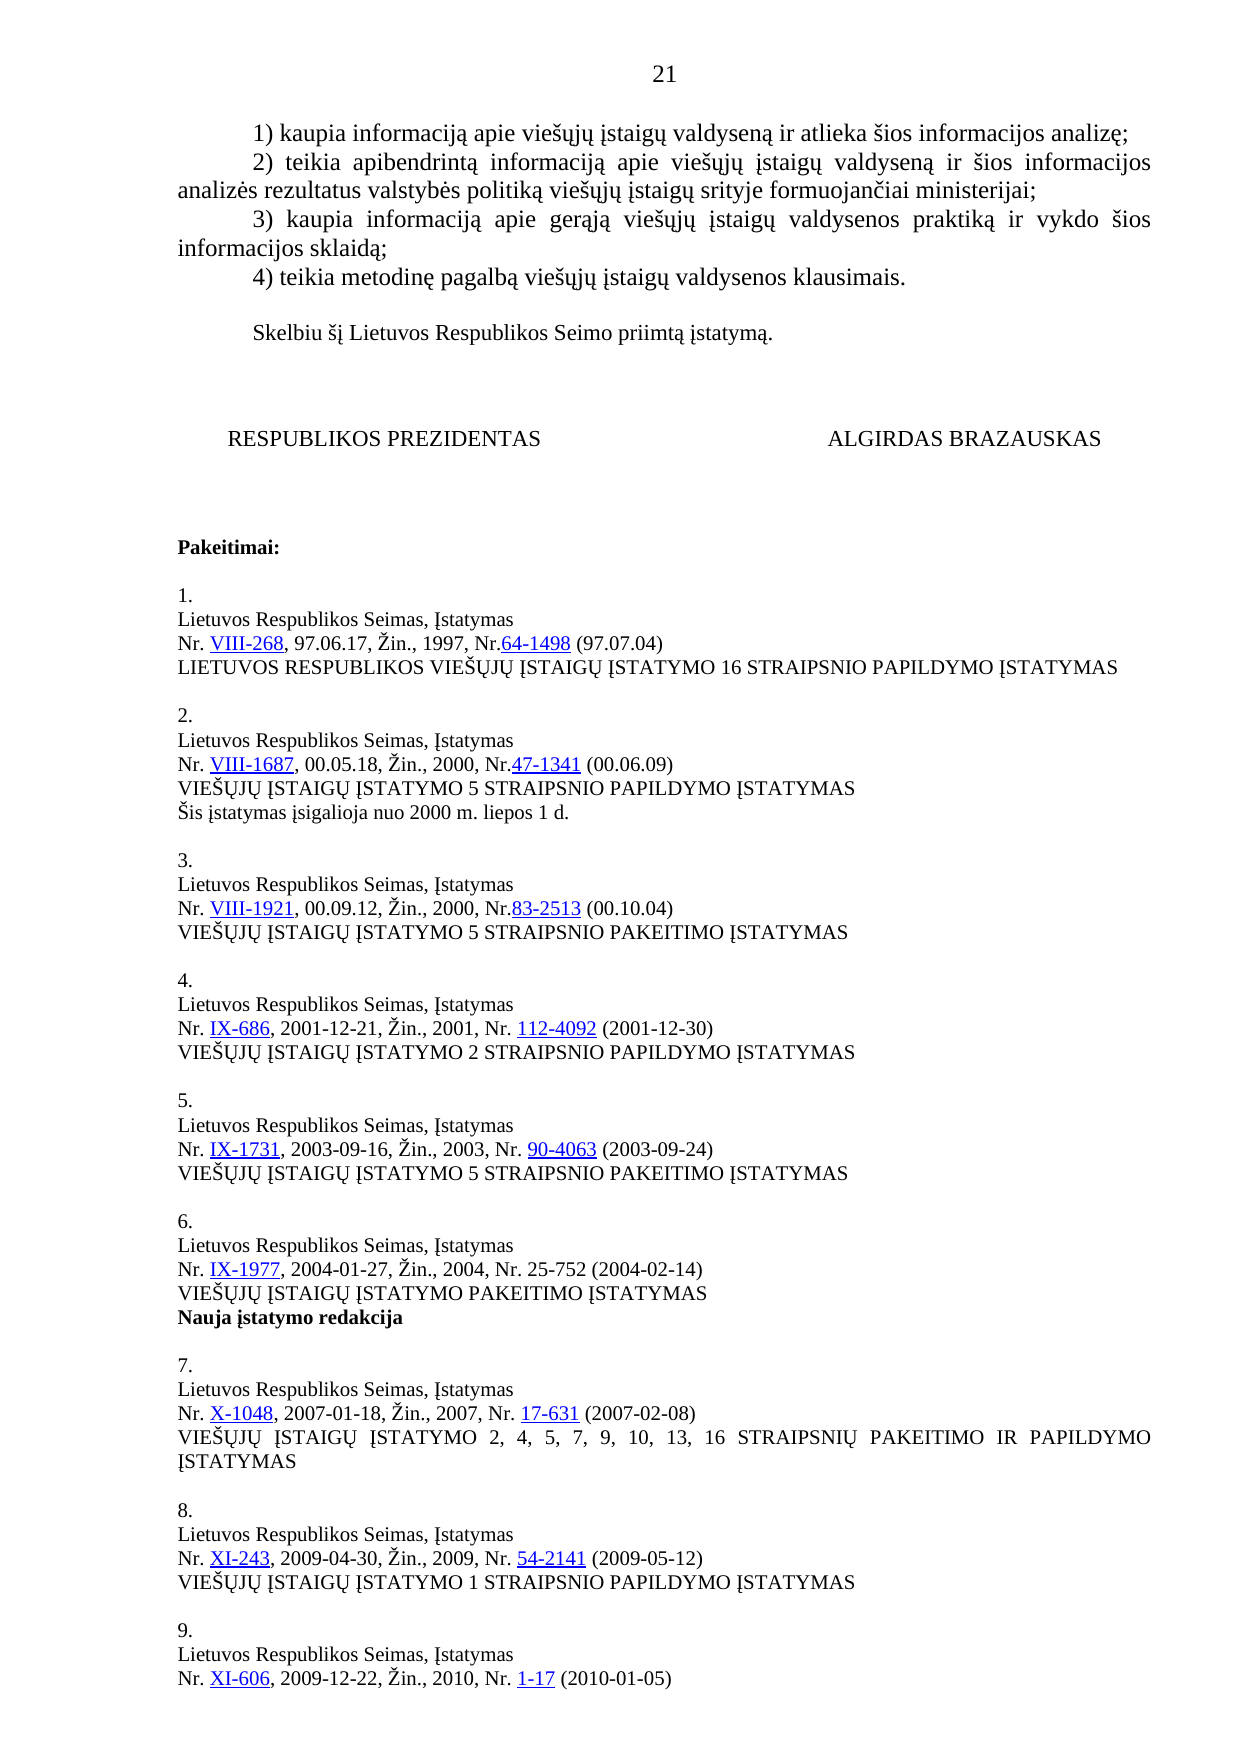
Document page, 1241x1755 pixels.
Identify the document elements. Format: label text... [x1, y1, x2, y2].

text Nr. IX-1977, 2004-01-27, Žin., 2004, Nr. 25-752 (2004-02-14) [177, 1257, 1152, 1281]
text Nr. IX-686, 2001-12-21, Žin., 2001, Nr. 112-4092 (2001-12-30) [177, 1016, 1152, 1040]
text VIEŠŲJŲ ĮSTAIGŲ ĮSTATYMO 5 STRAIPSNIO PAPILDYMO ĮSTATYMAS [177, 776, 1152, 800]
text Nr. XI-243, 2009-04-30, Žin., 2009, Nr. 54-2141 (2009-05-12) [177, 1546, 1152, 1570]
text 2. [177, 703, 1152, 727]
text 9. [177, 1618, 1152, 1642]
text Lietuvos Respublikos Seimas, Įstatymas [177, 1642, 1152, 1666]
text Lietuvos Respublikos Seimas, Įstatymas [177, 1112, 1152, 1137]
text VIEŠŲJŲ ĮSTAIGŲ ĮSTATYMO 5 STRAIPSNIO PAKEITIMO ĮSTATYMAS [177, 920, 1152, 944]
text Lietuvos Respublikos Seimas, Įstatymas [177, 1522, 1152, 1546]
text 7. [177, 1353, 1152, 1377]
text VIEŠŲJŲ ĮSTAIGŲ ĮSTATYMO 1 STRAIPSNIO PAPILDYMO ĮSTATYMAS [177, 1570, 1152, 1594]
text Šis įstatymas įsigalioja nuo 2000 m. liepos 1 d. [177, 800, 1152, 824]
text Lietuvos Respublikos Seimas, Įstatymas [177, 1233, 1152, 1257]
text 4) teikia metodinę pagalbą viešųjų įstaigų valdysenos klausimais. [177, 262, 1152, 291]
text 3) kaupia informaciją apie gerąją viešųjų įstaigų valdysenos praktiką ir vykdo šios informacijos sklaidą; [177, 204, 1152, 262]
text VIEŠŲJŲ ĮSTAIGŲ ĮSTATYMO PAKEITIMO ĮSTATYMAS [177, 1281, 1152, 1305]
text Nauja įstatymo redakcija [177, 1305, 1152, 1329]
text 8. [177, 1497, 1152, 1522]
text 5. [177, 1088, 1152, 1112]
text Nr. X-1048, 2007-01-18, Žin., 2007, Nr. 17-631 (2007-02-08) [177, 1401, 1152, 1425]
text 4. [177, 968, 1152, 992]
text Lietuvos Respublikos Seimas, Įstatymas [177, 607, 1152, 631]
text 2) teikia apibendrintą informaciją apie viešųjų įstaigų valdyseną ir šios informacijos analizės rezultatus valstybės politiką viešųjų įstaigų srityje formuojančiai ministerijai; [177, 147, 1152, 204]
text Nr. XI-606, 2009-12-22, Žin., 2010, Nr. 1-17 (2010-01-05) [177, 1666, 1152, 1690]
text VIEŠŲJŲ ĮSTAIGŲ ĮSTATYMO 2, 4, 5, 7, 9, 10, 13, 16 STRAIPSNIŲ PAKEITIMO IR PAPILDYMO ĮSTATYMAS [177, 1425, 1152, 1473]
text VIEŠŲJŲ ĮSTAIGŲ ĮSTATYMO 2 STRAIPSNIO PAPILDYMO ĮSTATYMAS [177, 1040, 1152, 1064]
text 3. [177, 848, 1152, 872]
text Skelbiu šį Lietuvos Respublikos Seimo priimtą įstatymą. [177, 319, 1152, 346]
text 1. [177, 583, 1152, 607]
text Nr. VIII-268, 97.06.17, Žin., 1997, Nr.64-1498 (97.07.04) [177, 631, 1152, 655]
text RESPUBLIKOS PREZIDENTAS ALGIRDAS BRAZAUSKAS [177, 425, 1152, 477]
text Nr. IX-1731, 2003-09-16, Žin., 2003, Nr. 90-4063 (2003-09-24) [177, 1137, 1152, 1161]
text Lietuvos Respublikos Seimas, Įstatymas [177, 872, 1152, 896]
text 6. [177, 1209, 1152, 1233]
text LIETUVOS RESPUBLIKOS VIEŠŲJŲ ĮSTAIGŲ ĮSTATYMO 16 STRAIPSNIO PAPILDYMO ĮSTATYMAS [177, 655, 1152, 679]
text 1) kaupia informaciją apie viešųjų įstaigų valdyseną ir atlieka šios informacijos analizę; [177, 118, 1152, 147]
text Lietuvos Respublikos Seimas, Įstatymas [177, 1377, 1152, 1401]
text Lietuvos Respublikos Seimas, Įstatymas [177, 992, 1152, 1016]
text Lietuvos Respublikos Seimas, Įstatymas [177, 727, 1152, 752]
text Pakeitimai: [177, 535, 1152, 559]
text Nr. VIII-1687, 00.05.18, Žin., 2000, Nr.47-1341 (00.06.09) [177, 752, 1152, 776]
text VIEŠŲJŲ ĮSTAIGŲ ĮSTATYMO 5 STRAIPSNIO PAKEITIMO ĮSTATYMAS [177, 1161, 1152, 1185]
text Nr. VIII-1921, 00.09.12, Žin., 2000, Nr.83-2513 (00.10.04) [177, 896, 1152, 920]
